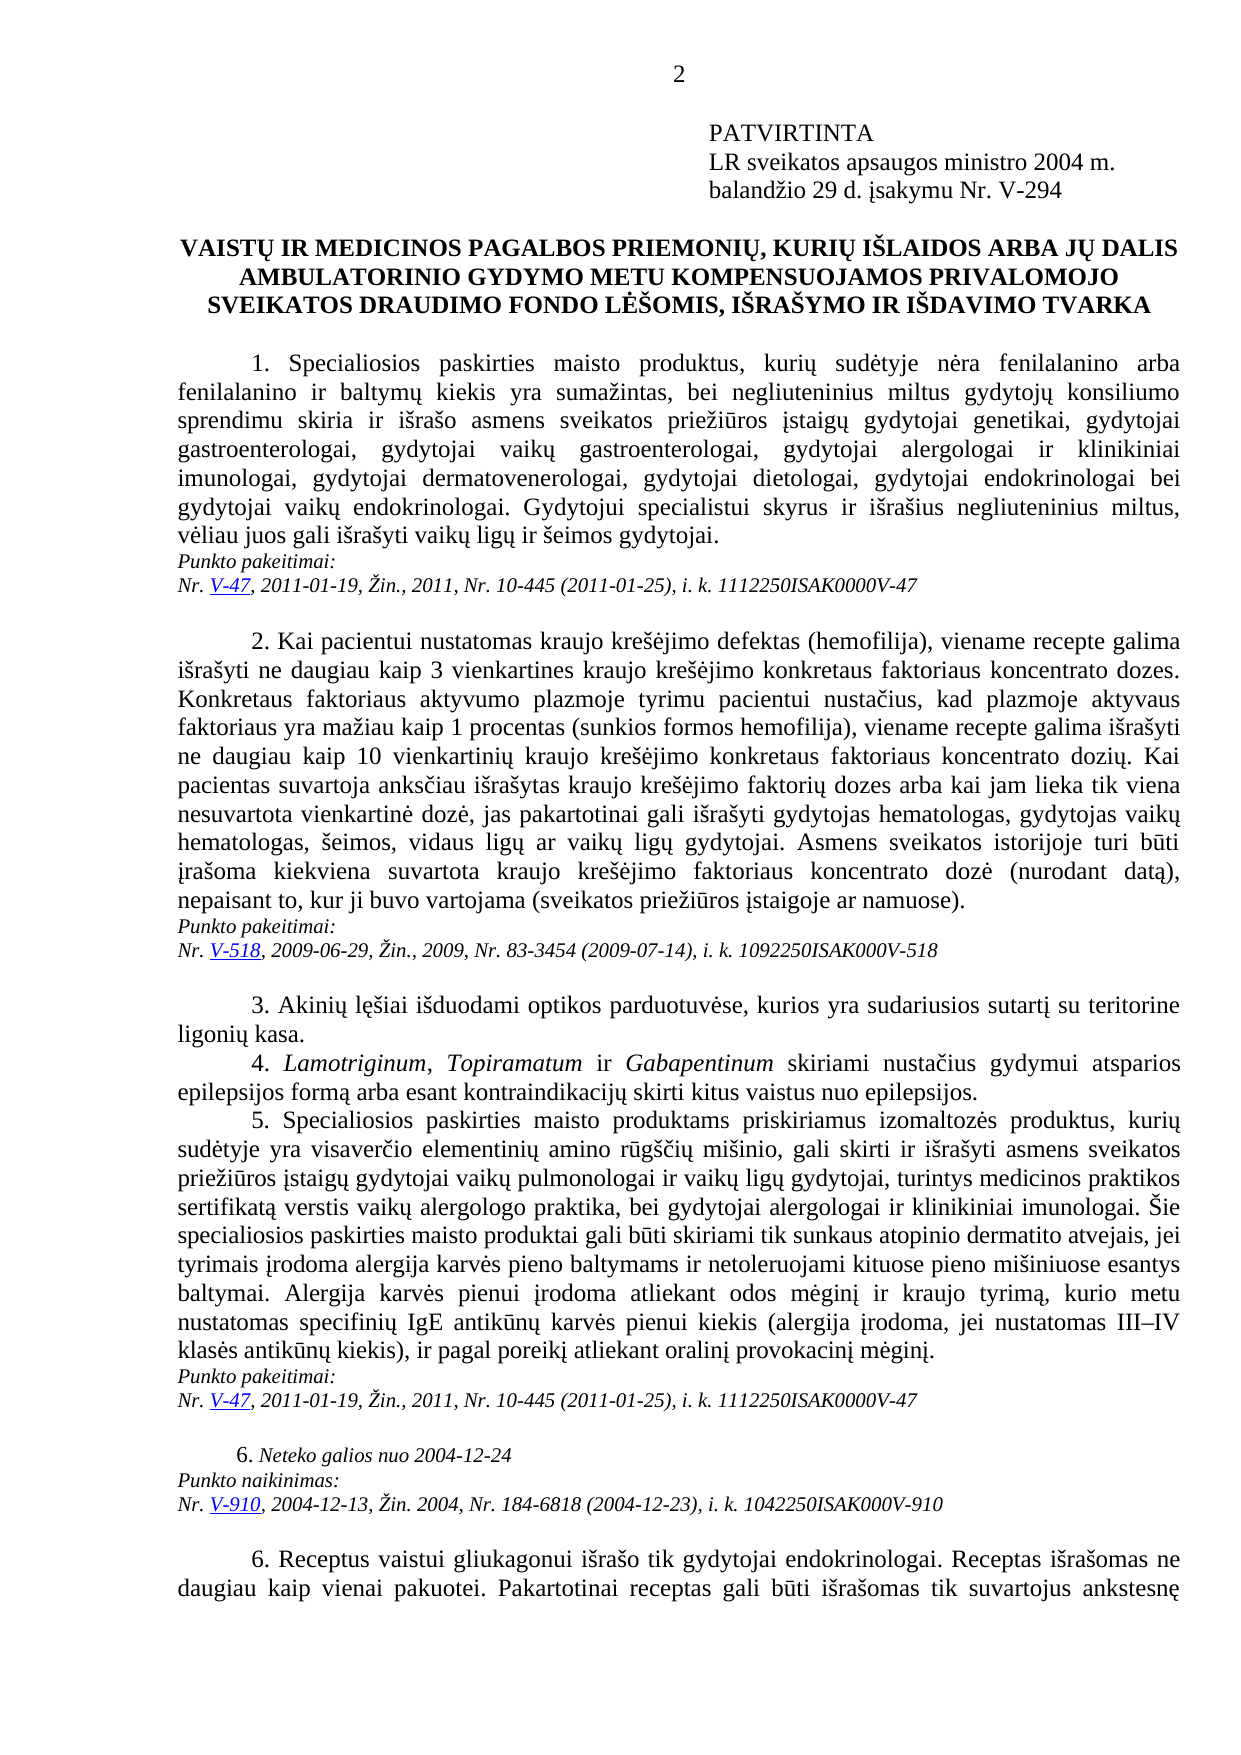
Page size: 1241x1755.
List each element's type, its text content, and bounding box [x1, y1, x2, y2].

text 4. Lamotriginum, Topiramatum ir Gabapentinum skiriami nustačius gydymui atsparios epilepsijos formą arba esant kontraindikacijų skirti kitus vaistus nuo epilepsijos. [177, 1048, 1181, 1106]
text 2. Kai pacientui nustatomas kraujo krešėjimo defektas (hemofilija), viename recepte galima išrašyti ne daugiau kaip 3 vienkartines kraujo krešėjimo konkretaus faktoriaus koncentrato dozes. Konkretaus faktoriaus aktyvumo plazmoje tyrimu pacientui nustačius, kad plazmoje aktyvaus faktoriaus yra mažiau kaip 1 procentas (sunkios formos hemofilija), viename recepte galima išrašyti ne daugiau kaip 10 vienkartinių kraujo krešėjimo konkretaus faktoriaus koncentrato dozių. Kai pacientas suvartoja anksčiau išrašytas kraujo krešėjimo faktorių dozes arba kai jam lieka tik viena nesuvartota vienkartinė dozė, jas pakartotinai gali išrašyti gydytojas hematologas, gydytojas vaikų hematologas, šeimos, vidaus ligų ar vaikų ligų gydytojai. Asmens sveikatos istorijoje turi būti įrašoma kiekviena suvartota kraujo krešėjimo faktoriaus koncentrato dozė (nurodant datą), nepaisant to, kur ji buvo vartojama (sveikatos priežiūros įstaigoje ar namuose). [177, 626, 1181, 914]
text Punkto naikinimas: [177, 1468, 1181, 1492]
text Nr. V-47, 2011-01-19, Žin., 2011, Nr. 10-445 (2011-01-25), i. k. 1112250ISAK0000V-47 [177, 573, 1181, 597]
text Punkto pakeitimai: [177, 914, 1181, 938]
text 6. Neteko galios nuo 2004-12-24 [177, 1441, 1181, 1468]
text 5. Specialiosios paskirties maisto produktams priskiriamus izomaltozės produktus, kurių sudėtyje yra visaverčio elementinių amino rūgščių mišinio, gali skirti ir išrašyti asmens sveikatos priežiūros įstaigų gydytojai vaikų pulmonologai ir vaikų ligų gydytojai, turintys medicinos praktikos sertifikatą verstis vaikų alergologo praktika, bei gydytojai alergologai ir klinikiniai imunologai. Šie specialiosios paskirties maisto produktai gali būti skiriami tik sunkaus atopinio dermatito atvejais, jei tyrimais įrodoma alergija karvės pieno baltymams ir netoleruojami kituose pieno mišiniuose esantys baltymai. Alergija karvės pienui įrodoma atliekant odos mėginį ir kraujo tyrimą, kurio metu nustatomas specifinių IgE antikūnų karvės pienui kiekis (alergija įrodoma, jei nustatomas III–IV klasės antikūnų kiekis), ir pagal poreikį atliekant oralinį provokacinį mėginį. [177, 1106, 1181, 1364]
text Punkto pakeitimai: [177, 1364, 1181, 1388]
text balandžio 29 d. įsakymu Nr. V-294 [177, 176, 1181, 204]
text Punkto pakeitimai: [177, 549, 1181, 573]
text Nr. V-518, 2009-06-29, Žin., 2009, Nr. 83-3454 (2009-07-14), i. k. 1092250ISAK000V-518 [177, 938, 1181, 962]
text LR sveikatos apsaugos ministro 2004 m. [177, 147, 1181, 176]
text PATVIRTINTA [709, 118, 1181, 147]
text AMBULATORINIO GYDYMO METU KOMPENSUOJAMOS PRIVALOMOJO SVEIKATOS DRAUDIMO FONDO LĖŠOMIS, IŠRAŠYMO IR IŠDAVIMO TVARKA [177, 262, 1181, 319]
text 1. Specialiosios paskirties maisto produktus, kurių sudėtyje nėra fenilalanino arba fenilalanino ir baltymų kiekis yra sumažintas, bei negliuteninius miltus gydytojų konsiliumo sprendimu skiria ir išrašo asmens sveikatos priežiūros įstaigų gydytojai genetikai, gydytojai gastroenterologai, gydytojai vaikų gastroenterologai, gydytojai alergologai ir klinikiniai imunologai, gydytojai dermatovenerologai, gydytojai dietologai, gydytojai endokrinologai bei gydytojai vaikų endokrinologai. Gydytojui specialistui skyrus ir išrašius negliuteninius miltus, vėliau juos gali išrašyti vaikų ligų ir šeimos gydytojai. [177, 348, 1181, 549]
text 6. Receptus vaistui gliukagonui išrašo tik gydytojai endokrinologai. Receptas išrašomas ne daugiau kaip vienai pakuotei. Pakartotinai receptas gali būti išrašomas tik suvartojus ankstesnę [177, 1544, 1181, 1602]
text VAISTŲ IR MEDICINOS PAGALBOS PRIEMONIŲ, KURIŲ IŠLAIDOS ARBA JŲ DALIS [177, 233, 1181, 262]
text Nr. V-910, 2004-12-13, Žin. 2004, Nr. 184-6818 (2004-12-23), i. k. 1042250ISAK000V-910 [177, 1492, 1181, 1516]
text Nr. V-47, 2011-01-19, Žin., 2011, Nr. 10-445 (2011-01-25), i. k. 1112250ISAK0000V-47 [177, 1388, 1181, 1412]
text 3. Akinių lęšiai išduodami optikos parduotuvėse, kurios yra sudariusios sutartį su teritorine ligonių kasa. [177, 991, 1181, 1048]
